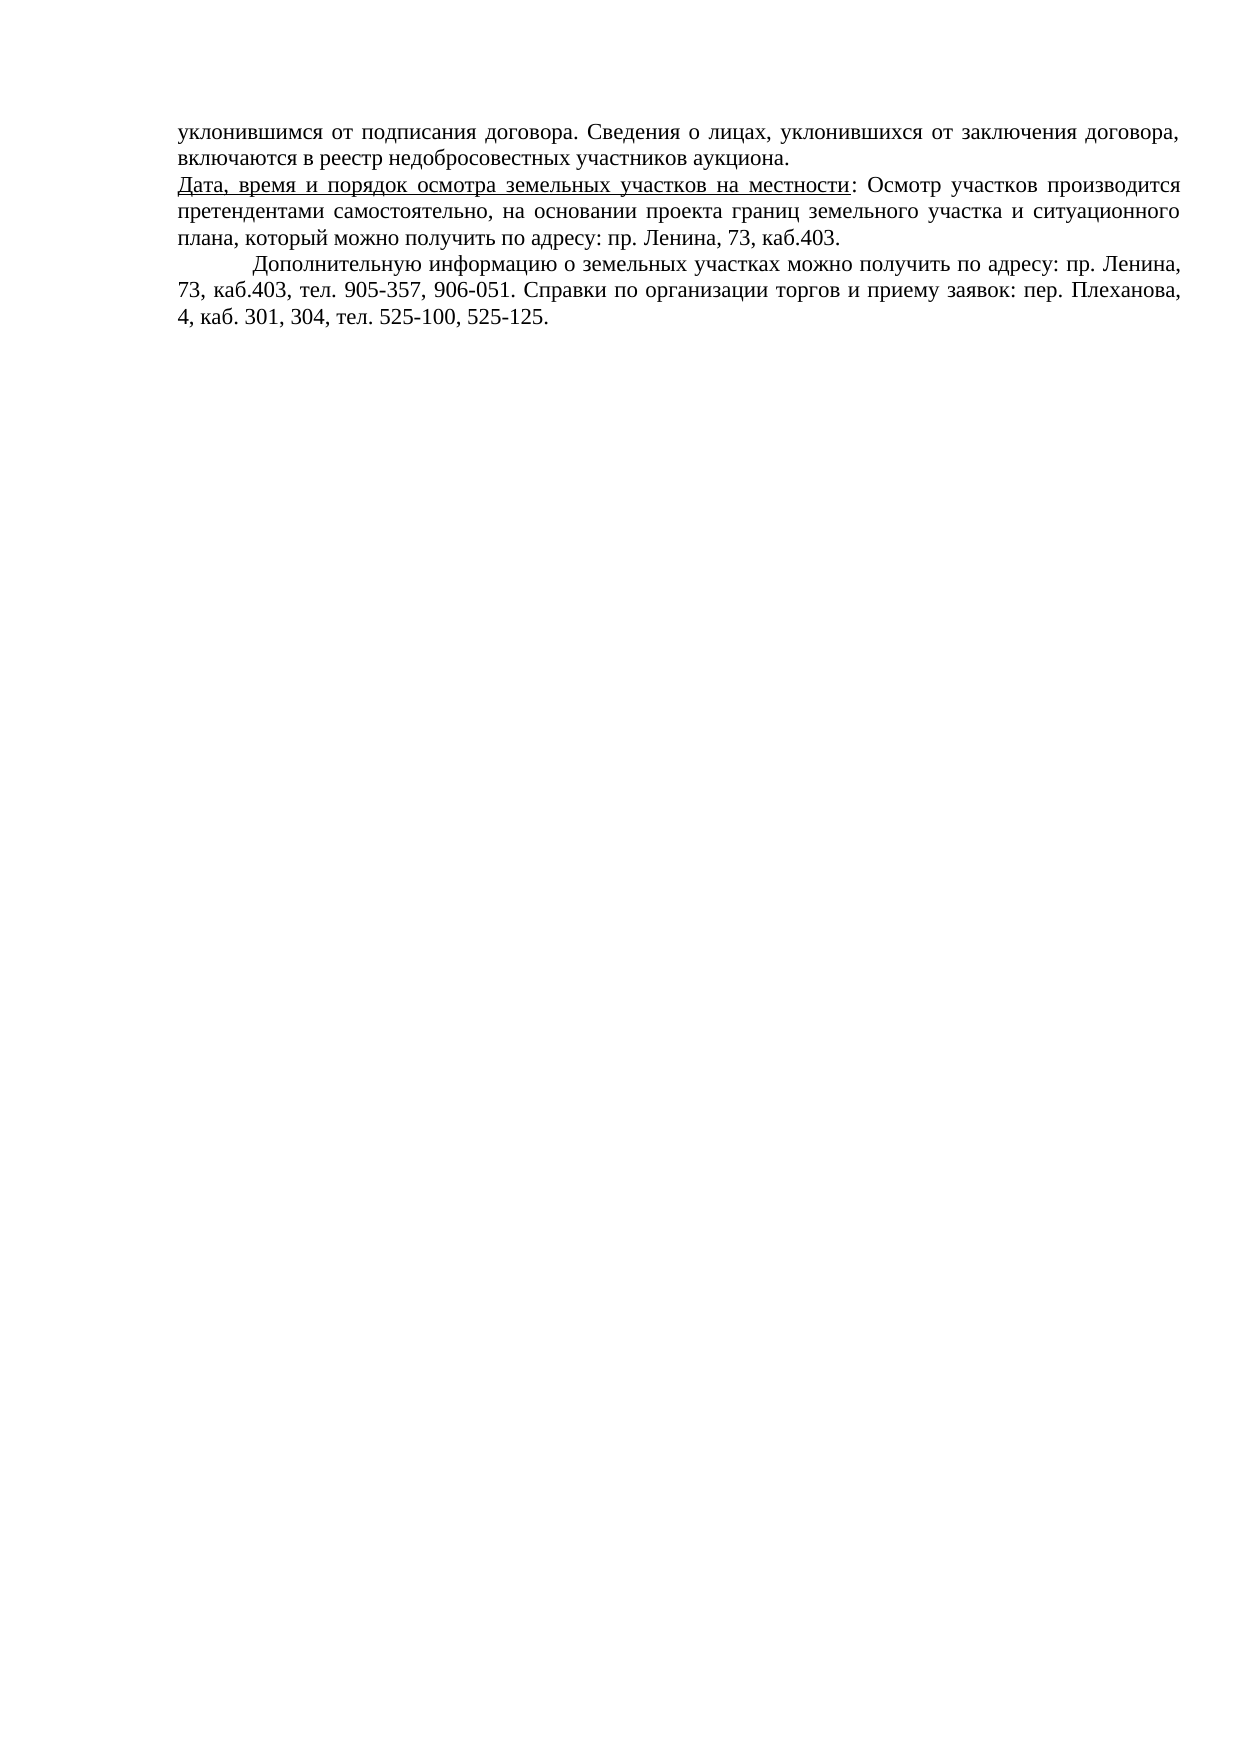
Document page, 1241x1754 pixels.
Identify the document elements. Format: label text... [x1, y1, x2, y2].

text Дополнительную информацию о земельных участках можно получить по адресу: пр. Ленина, 73, каб.403, тел. 905-357, 906-051. Справки по организации торгов и приему заявок: пер. Плеханова, 4, каб. 301, 304, тел. 525-100, 525-125. [177, 250, 1181, 329]
text Дата, время и порядок осмотра земельных участков на местности: Осмотр участков производится претендентами самостоятельно, на основании проекта границ земельного участка и ситуационного плана, который можно получить по адресу: пр. Ленина, 73, каб.403. [177, 171, 1181, 250]
text уклонившимся от подписания договора. Сведения о лицах, уклонившихся от заключения договора, включаются в реестр недобросовестных участников аукциона. [177, 118, 1181, 171]
